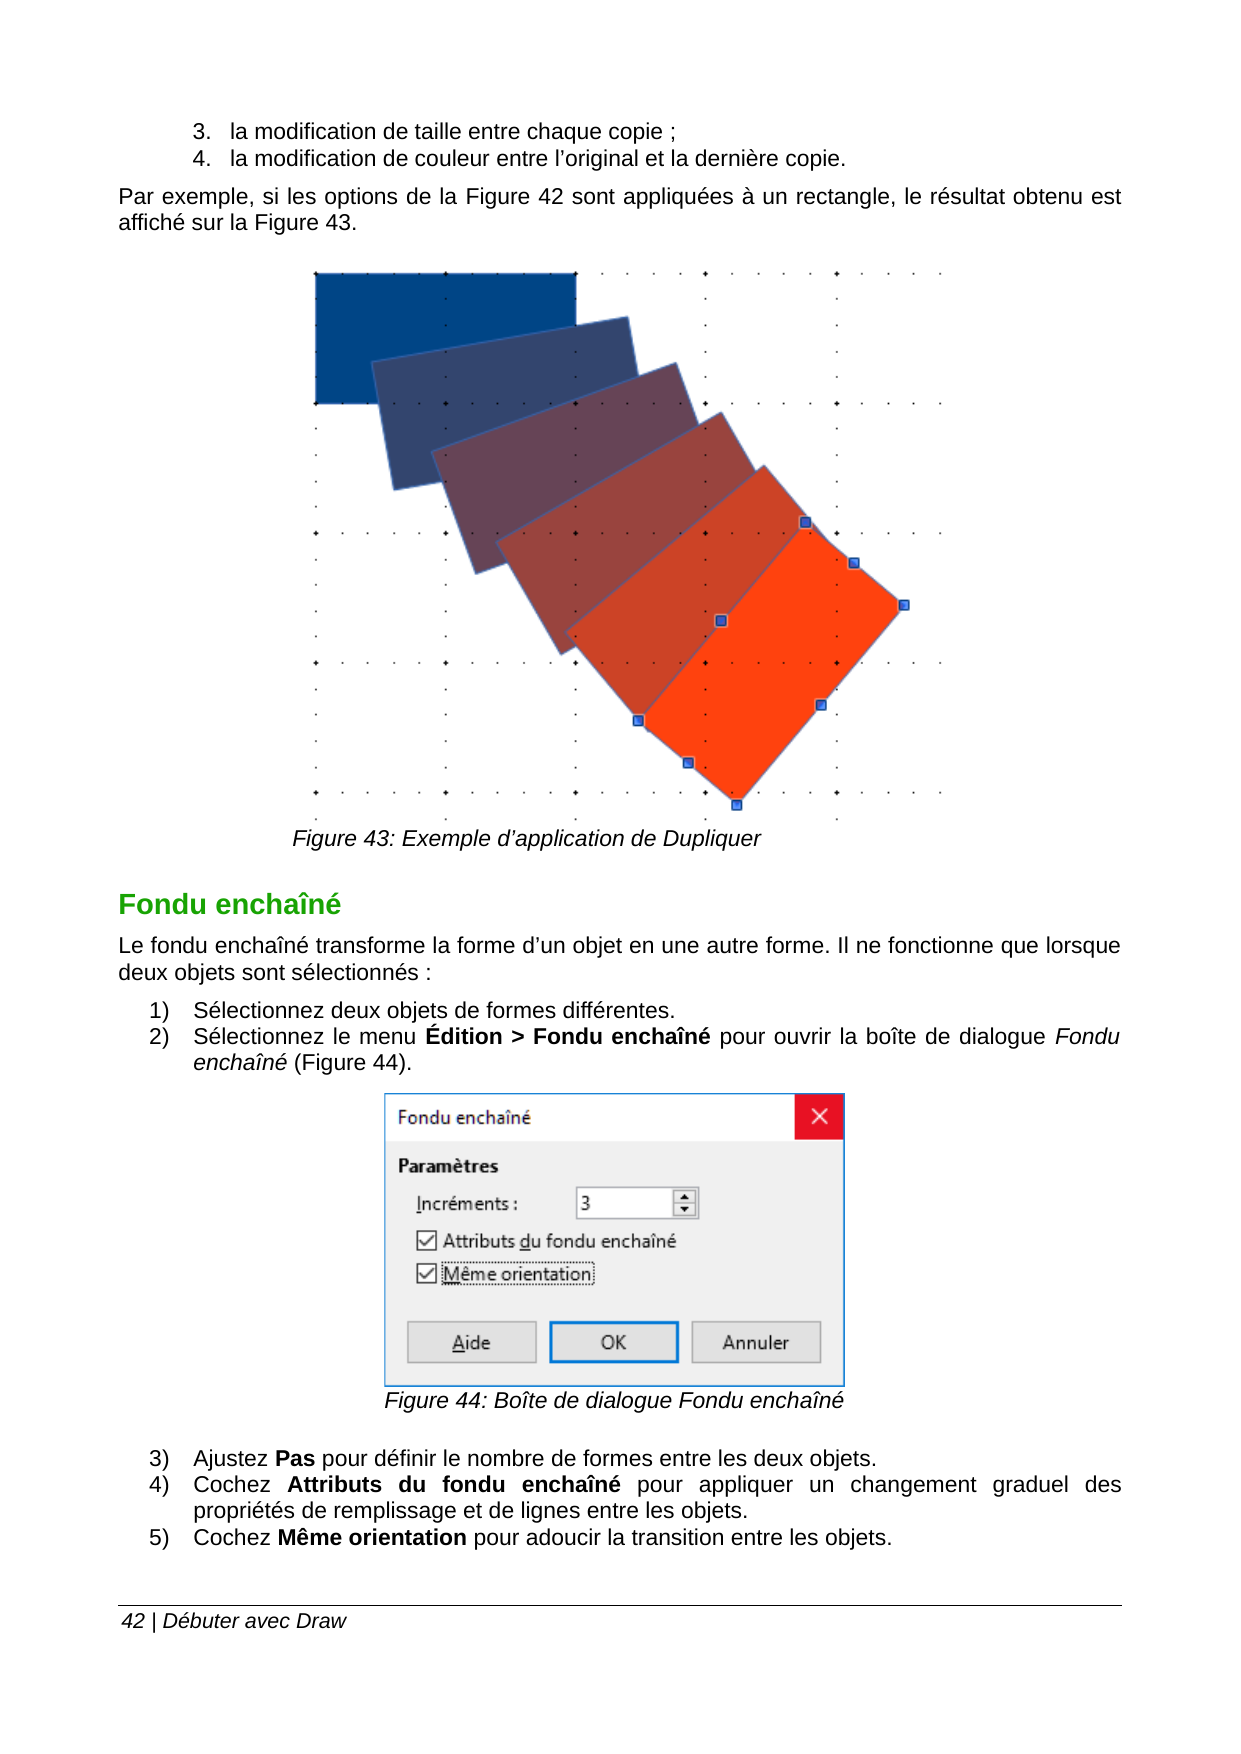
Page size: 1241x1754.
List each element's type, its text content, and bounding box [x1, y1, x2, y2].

list Sélectionnez deux objets de formes différentes. [169, 997, 1122, 1023]
picture [292, 253, 949, 825]
list Cochez Attributs du fondu enchaîné pour appliquer un changement graduel des propriétés de remplissage et de lignes entre les objets. [169, 1471, 1122, 1524]
text Par exemple, si les options de la Figure 42 sont appliquées à un rectangle, le résultat obtenu est affiché sur la Figure 43. [118, 183, 1122, 235]
list Cochez Même orientation pour adoucir la transition entre les objets. [169, 1524, 1122, 1550]
text Figure 44: Boîte de dialogue Fondu enchaîné [384, 1093, 856, 1413]
subtitle Fondu enchaîné [118, 887, 1122, 920]
list la modification de taille entre chaque copie ; [192, 118, 1122, 144]
list Ajustez Pas pour définir le nombre de formes entre les deux objets. [169, 1444, 1122, 1471]
text Figure 43: Exemple d’application de Dupliquer [292, 825, 948, 851]
list Sélectionnez le menu Édition > Fondu enchaîné pour ouvrir la boîte de dialogue Fondu enchaîné (Figure 44). [169, 1023, 1122, 1076]
picture [384, 1093, 845, 1387]
text Le fondu enchaîné transforme la forme d’un objet en une autre forme. Il ne fonctionne que lorsque deux objets sont sélectionnés : [118, 932, 1122, 985]
list la modification de couleur entre l’original et la dernière copie. [192, 144, 1122, 171]
